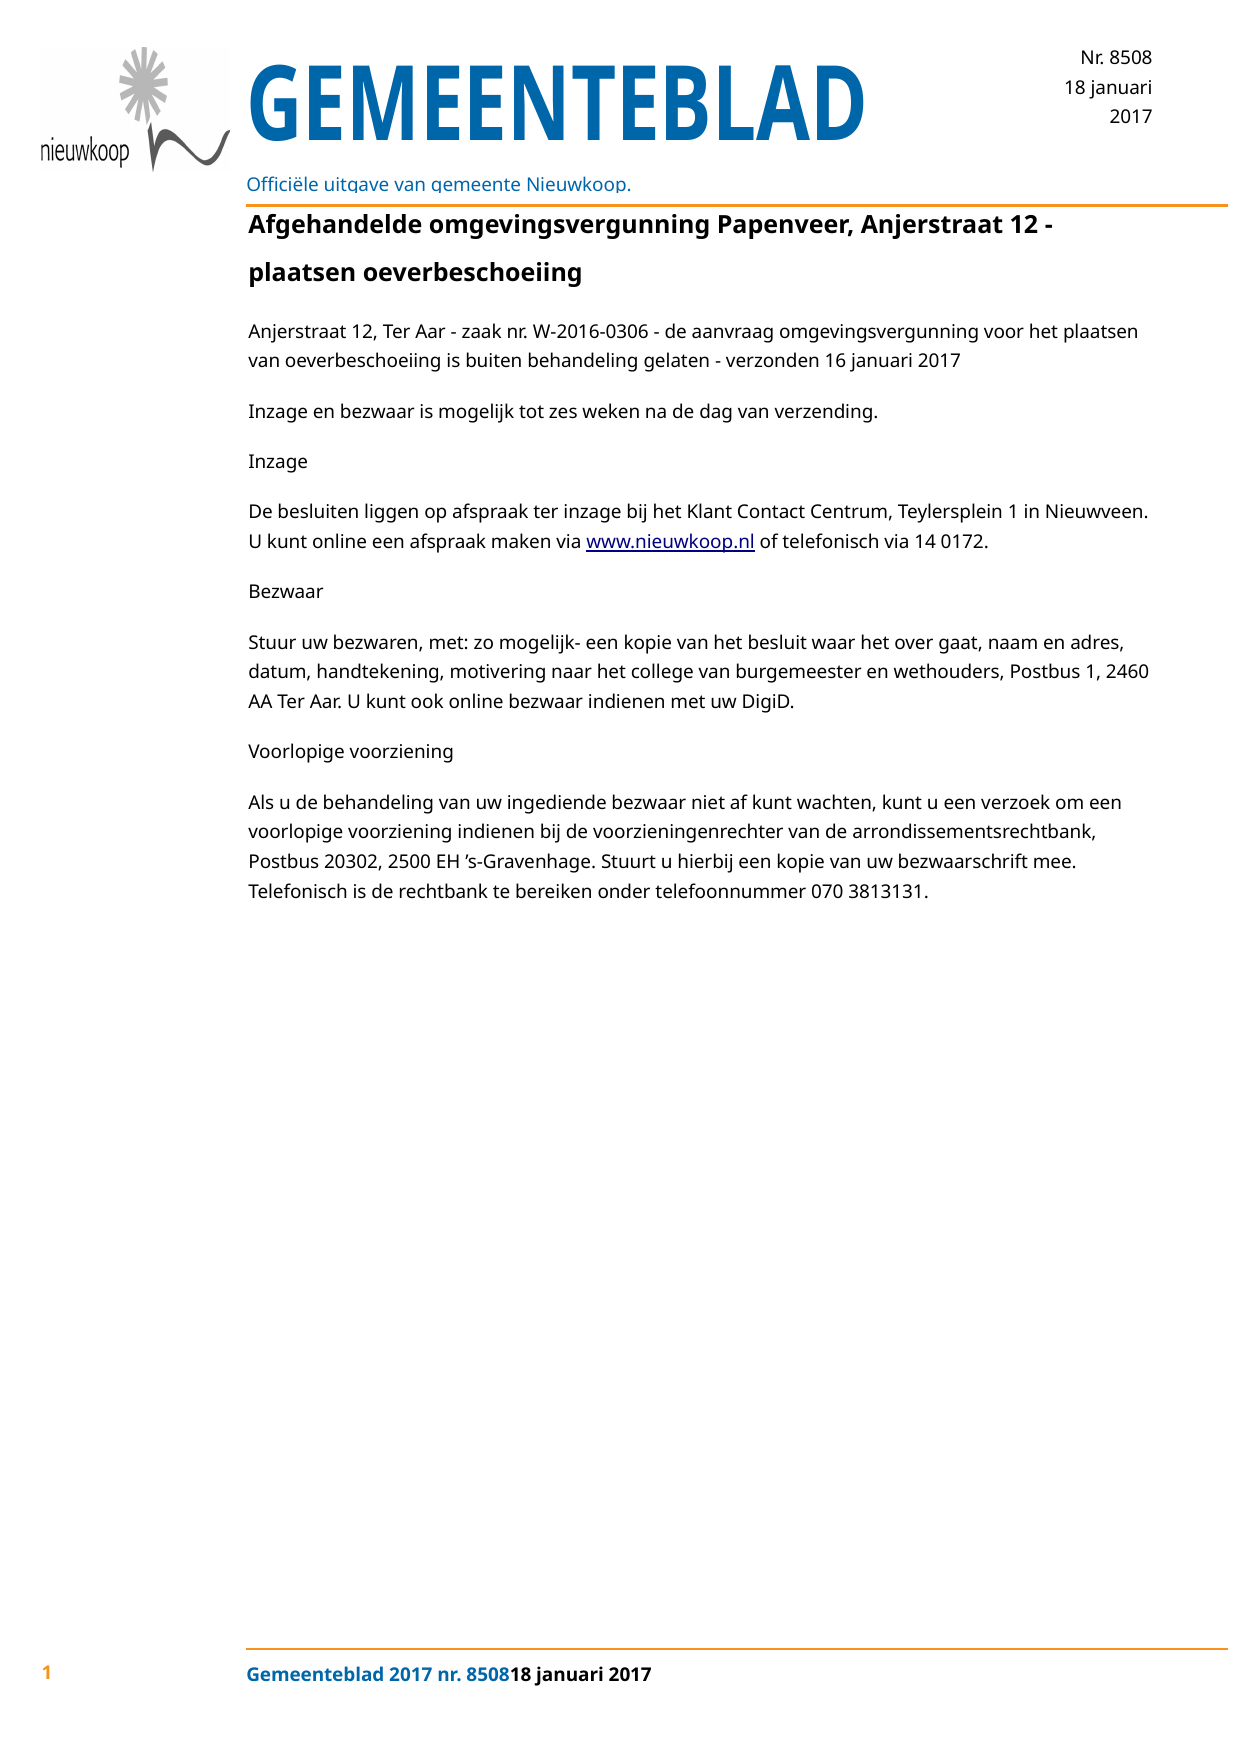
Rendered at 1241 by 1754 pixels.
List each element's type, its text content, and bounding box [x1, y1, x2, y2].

picture [41, 47, 231, 172]
text Afgehandelde omgevingsvergunning Papenveer, Anjerstraat 12 - plaatsen oeverbeschoeiing [248, 207, 1152, 288]
text De besluiten liggen op afspraak ter inzage bij het Klant Contact Centrum, Teylersplein 1 in Nieuwveen. U kunt online een afspraak maken via www.nieuwkoop.nl of telefonisch via 14 0172. [248, 499, 1152, 554]
text Inzage en bezwaar is mogelijk tot zes weken na de dag van verzending. [248, 398, 1152, 424]
text Voorlopige voorziening [248, 739, 1152, 764]
text Bezwaar [248, 579, 1152, 604]
text Als u de behandeling van uw ingediende bezwaar niet af kunt wachten, kunt u een verzoek om een voorlopige voorziening indienen bij de voorzieningenrechter van de arrondissementsrechtbank, Postbus 20302, 2500 EH ’s-Gravenhage. Stuurt u hierbij een kopie van uw bezwaarschrift mee. Telefonisch is de rechtbank te bereiken onder telefoonnummer 070 3813131. [248, 789, 1152, 904]
text Anjerstraat 12, Ter Aar - zaak nr. W-2016-0306 - de aanvraag omgevingsvergunning voor het plaatsen van oeverbeschoeiing is buiten behandeling gelaten - verzonden 16 januari 2017 [248, 318, 1152, 373]
text Inzage [248, 448, 1152, 474]
text Stuur uw bezwaren, met: zo mogelijk- een kopie van het besluit waar het over gaat, naam en adres, datum, handtekening, motivering naar het college van burgemeester en wethouders, Postbus 1, 2460 AA Ter Aar. U kunt ook online bezwaar indienen met uw DigiD. [248, 629, 1152, 714]
